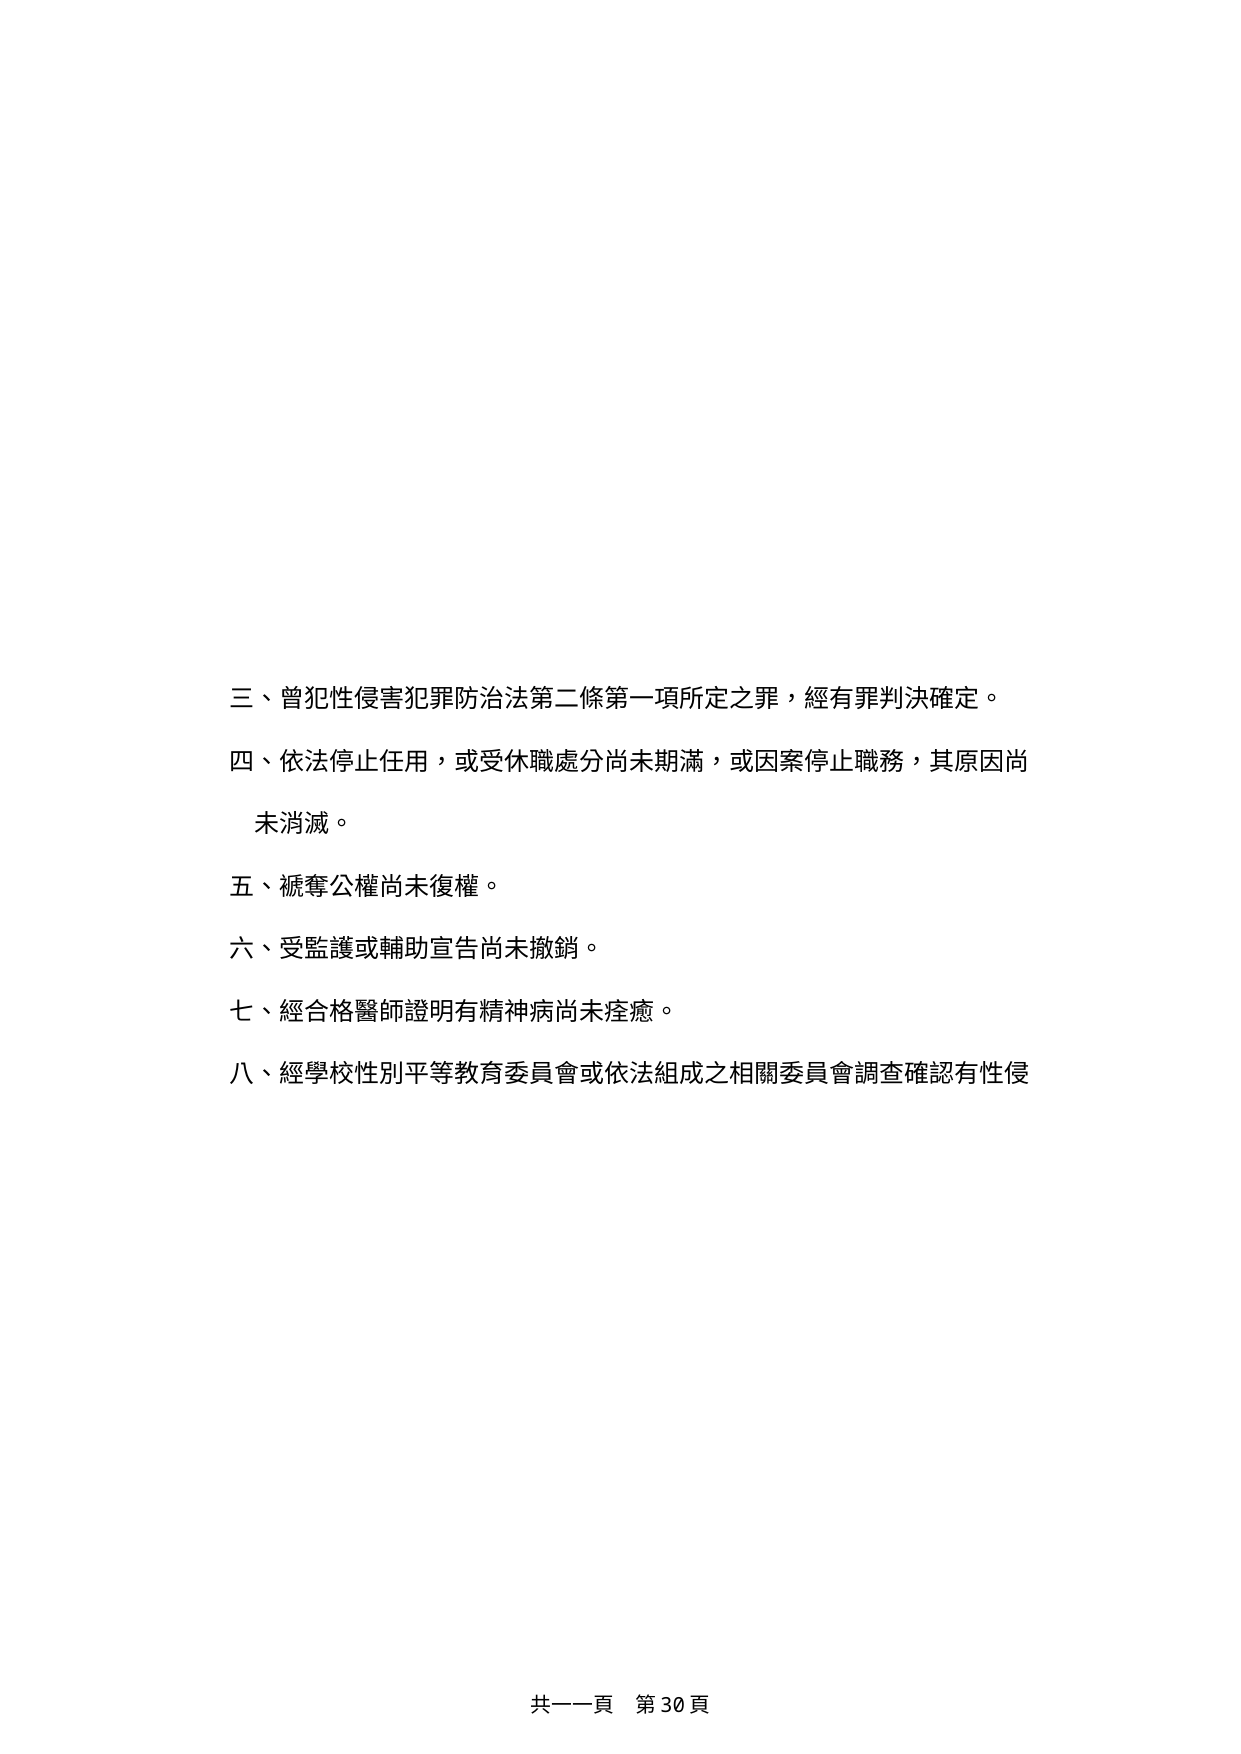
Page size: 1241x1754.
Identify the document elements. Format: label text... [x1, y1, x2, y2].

text 三、曾犯性侵害犯罪防治法第二條第一項所定之罪，經有罪判決確定。 [118, 655, 1122, 717]
text 五、褫奪公權尚未復權。 [118, 842, 1122, 905]
text 七、經合格醫師證明有精神病尚未痊癒。 [118, 967, 1122, 1030]
text 四、依法停止任用，或受休職處分尚未期滿，或因案停止職務，其原因尚 [118, 717, 1122, 780]
text 未消滅。 [118, 780, 1122, 842]
text 六、受監護或輔助宣告尚未撤銷。 [118, 905, 1122, 967]
text 八、經學校性別平等教育委員會或依法組成之相關委員會調查確認有性侵 [118, 1030, 1122, 1092]
